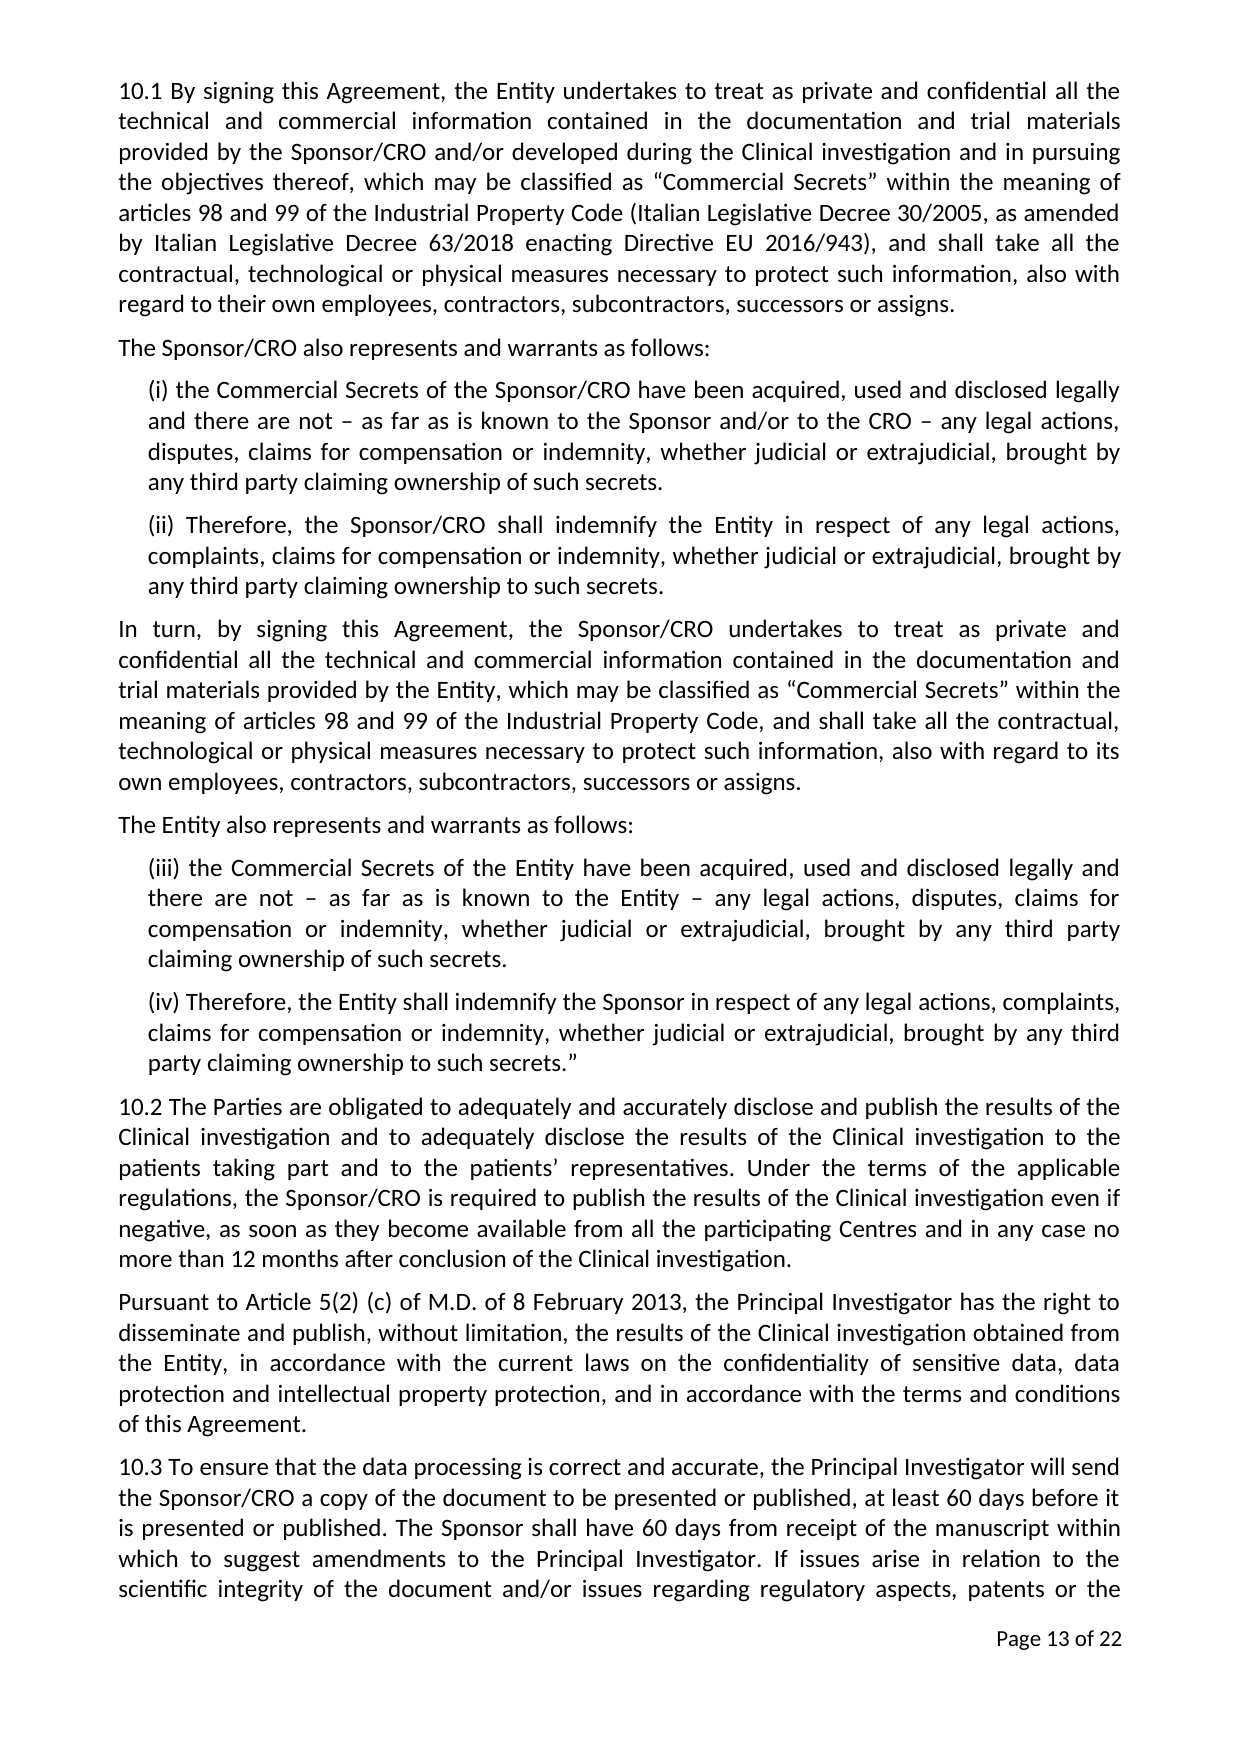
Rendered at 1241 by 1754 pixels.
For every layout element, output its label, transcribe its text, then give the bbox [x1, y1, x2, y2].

text (i) the Commercial Secrets of the Sponsor/CRO have been acquired, used and disclosed legally and there are not – as far as is known to the Sponsor and/or to the CRO – any legal actions, disputes, claims for compensation or indemnity, whether judicial or extrajudicial, brought by any third party claiming ownership of such secrets. [148, 375, 1122, 497]
text The Entity also represents and warrants as follows: [118, 809, 1122, 839]
text 10.2 The Parties are obligated to adequately and accurately disclose and publish the results of the Clinical investigation and to adequately disclose the results of the Clinical investigation to the patients taking part and to the patients’ representatives. Under the terms of the applicable regulations, the Sponsor/CRO is required to publish the results of the Clinical investigation even if negative, as soon as they become available from all the participating Centres and in any case no more than 12 months after conclusion of the Clinical investigation. [118, 1091, 1122, 1274]
text (iii) the Commercial Secrets of the Entity have been acquired, used and disclosed legally and there are not – as far as is known to the Entity – any legal actions, disputes, claims for compensation or indemnity, whether judicial or extrajudicial, brought by any third party claiming ownership of such secrets. [148, 852, 1122, 974]
text 10.1 By signing this Agreement, the Entity undertakes to treat as private and confidential all the technical and commercial information contained in the documentation and trial materials provided by the Sponsor/CRO and/or developed during the Clinical investigation and in pursuing the objectives thereof, which may be classified as “Commercial Secrets” within the meaning of articles 98 and 99 of the Industrial Property Code (Italian Legislative Decree 30/2005, as amended by Italian Legislative Decree 63/2018 enacting Directive EU 2016/943), and shall take all the contractual, technological or physical measures necessary to protect such information, also with regard to their own employees, contractors, subcontractors, successors or assigns. [118, 75, 1122, 319]
text Pursuant to Article 5(2) (c) of M.D. of 8 February 2013, the Principal Investigator has the right to disseminate and publish, without limitation, the results of the Clinical investigation obtained from the Entity, in accordance with the current laws on the confidentiality of sensitive data, data protection and intellectual property protection, and in accordance with the terms and conditions of this Agreement. [118, 1286, 1122, 1439]
text 10.3 To ensure that the data processing is correct and accurate, the Principal Investigator will send the Sponsor/CRO a copy of the document to be presented or published, at least 60 days before it is presented or published. The Sponsor shall have 60 days from receipt of the manuscript within which to suggest amendments to the Principal Investigator. If issues arise in relation to the scientific integrity of the document and/or issues regarding regulatory aspects, patents or the [118, 1451, 1122, 1604]
text (ii) Therefore, the Sponsor/CRO shall indemnify the Entity in respect of any legal actions, complaints, claims for compensation or indemnity, whether judicial or extrajudicial, brought by any third party claiming ownership to such secrets. [148, 509, 1122, 601]
text In turn, by signing this Agreement, the Sponsor/CRO undertakes to treat as private and confidential all the technical and commercial information contained in the documentation and trial materials provided by the Entity, which may be classified as “Commercial Secrets” within the meaning of articles 98 and 99 of the Industrial Property Code, and shall take all the contractual, technological or physical measures necessary to protect such information, also with regard to its own employees, contractors, subcontractors, successors or assigns. [118, 613, 1122, 796]
text (iv) Therefore, the Entity shall indemnify the Sponsor in respect of any legal actions, complaints, claims for compensation or indemnity, whether judicial or extrajudicial, brought by any third party claiming ownership to such secrets.” [148, 987, 1122, 1078]
text The Sponsor/CRO also represents and warrants as follows: [118, 332, 1122, 362]
